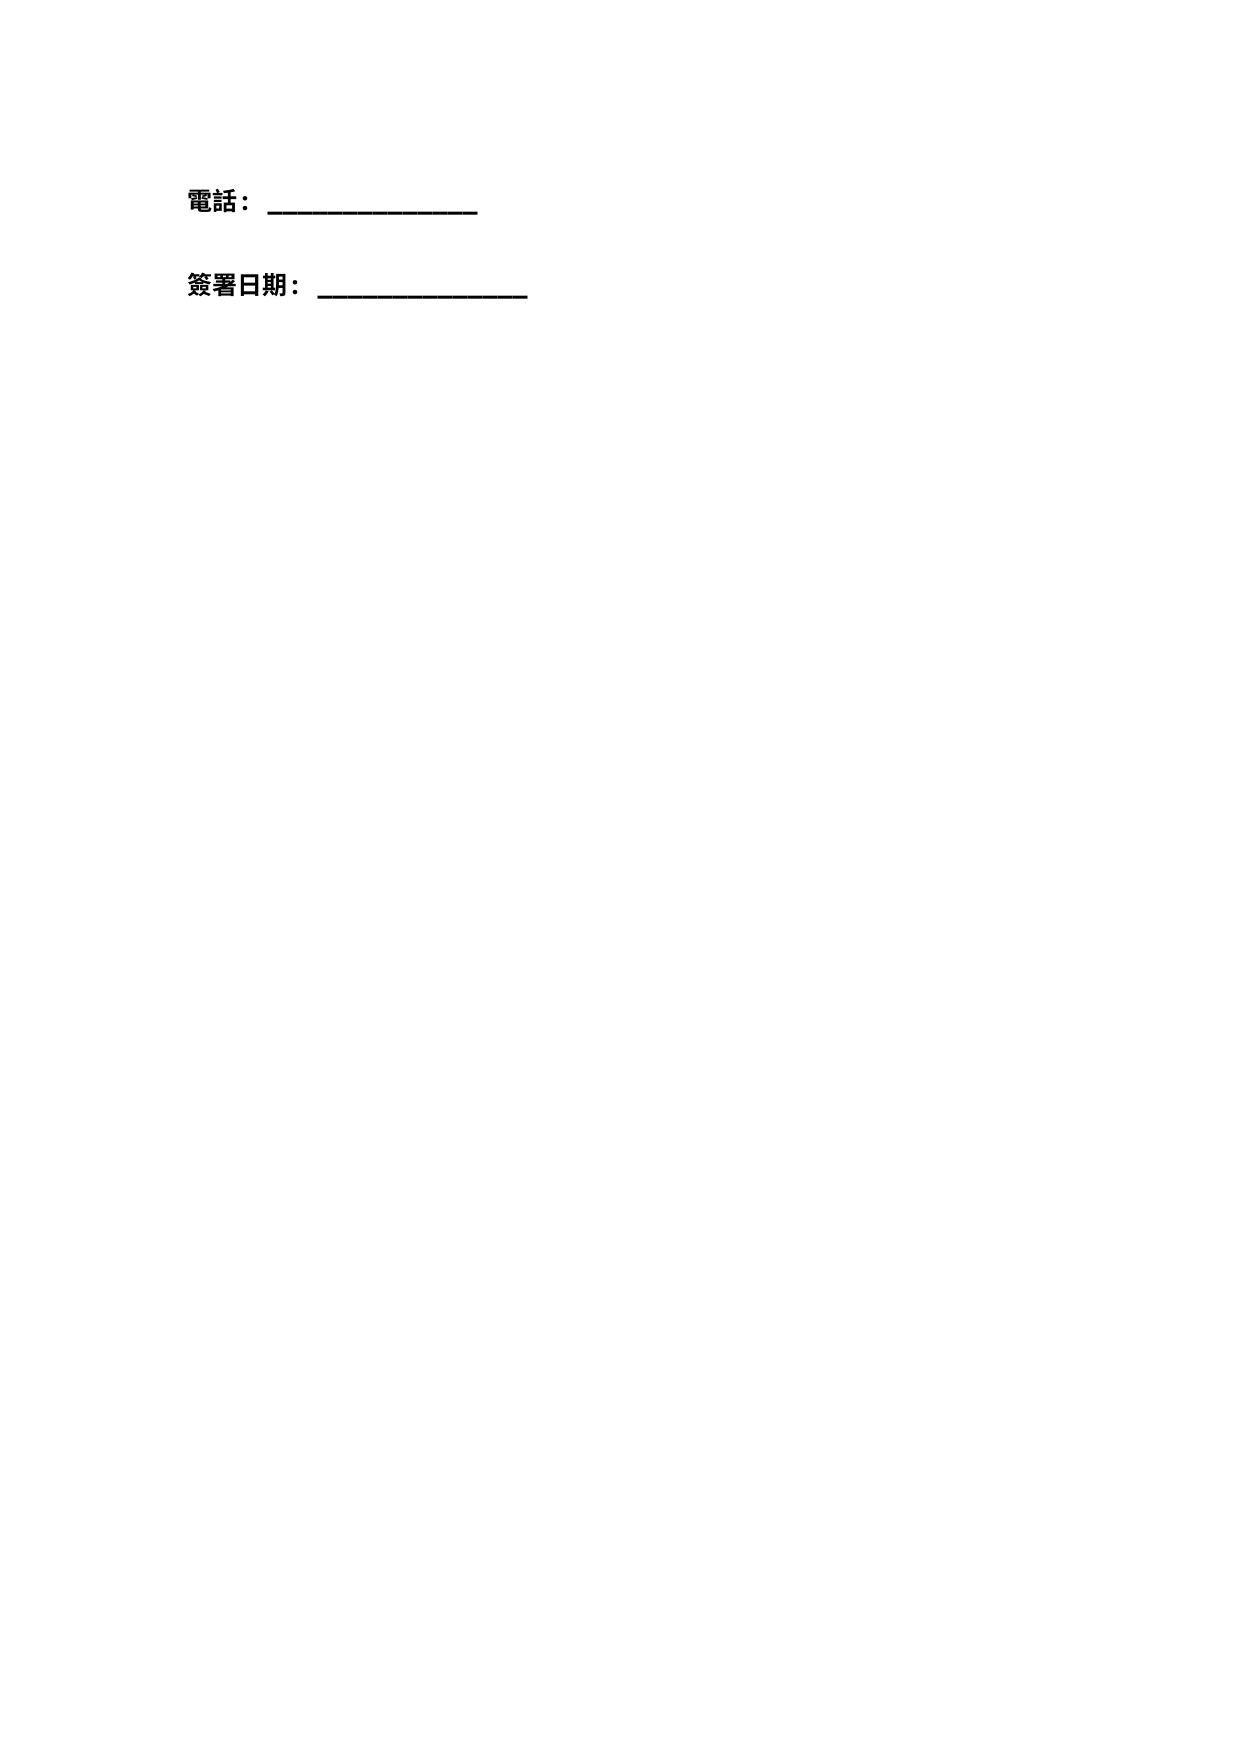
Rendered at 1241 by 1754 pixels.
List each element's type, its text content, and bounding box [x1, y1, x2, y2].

subtitle 電話: ______________ [187, 158, 1053, 221]
subtitle 簽署日期: ______________ [187, 242, 1053, 304]
